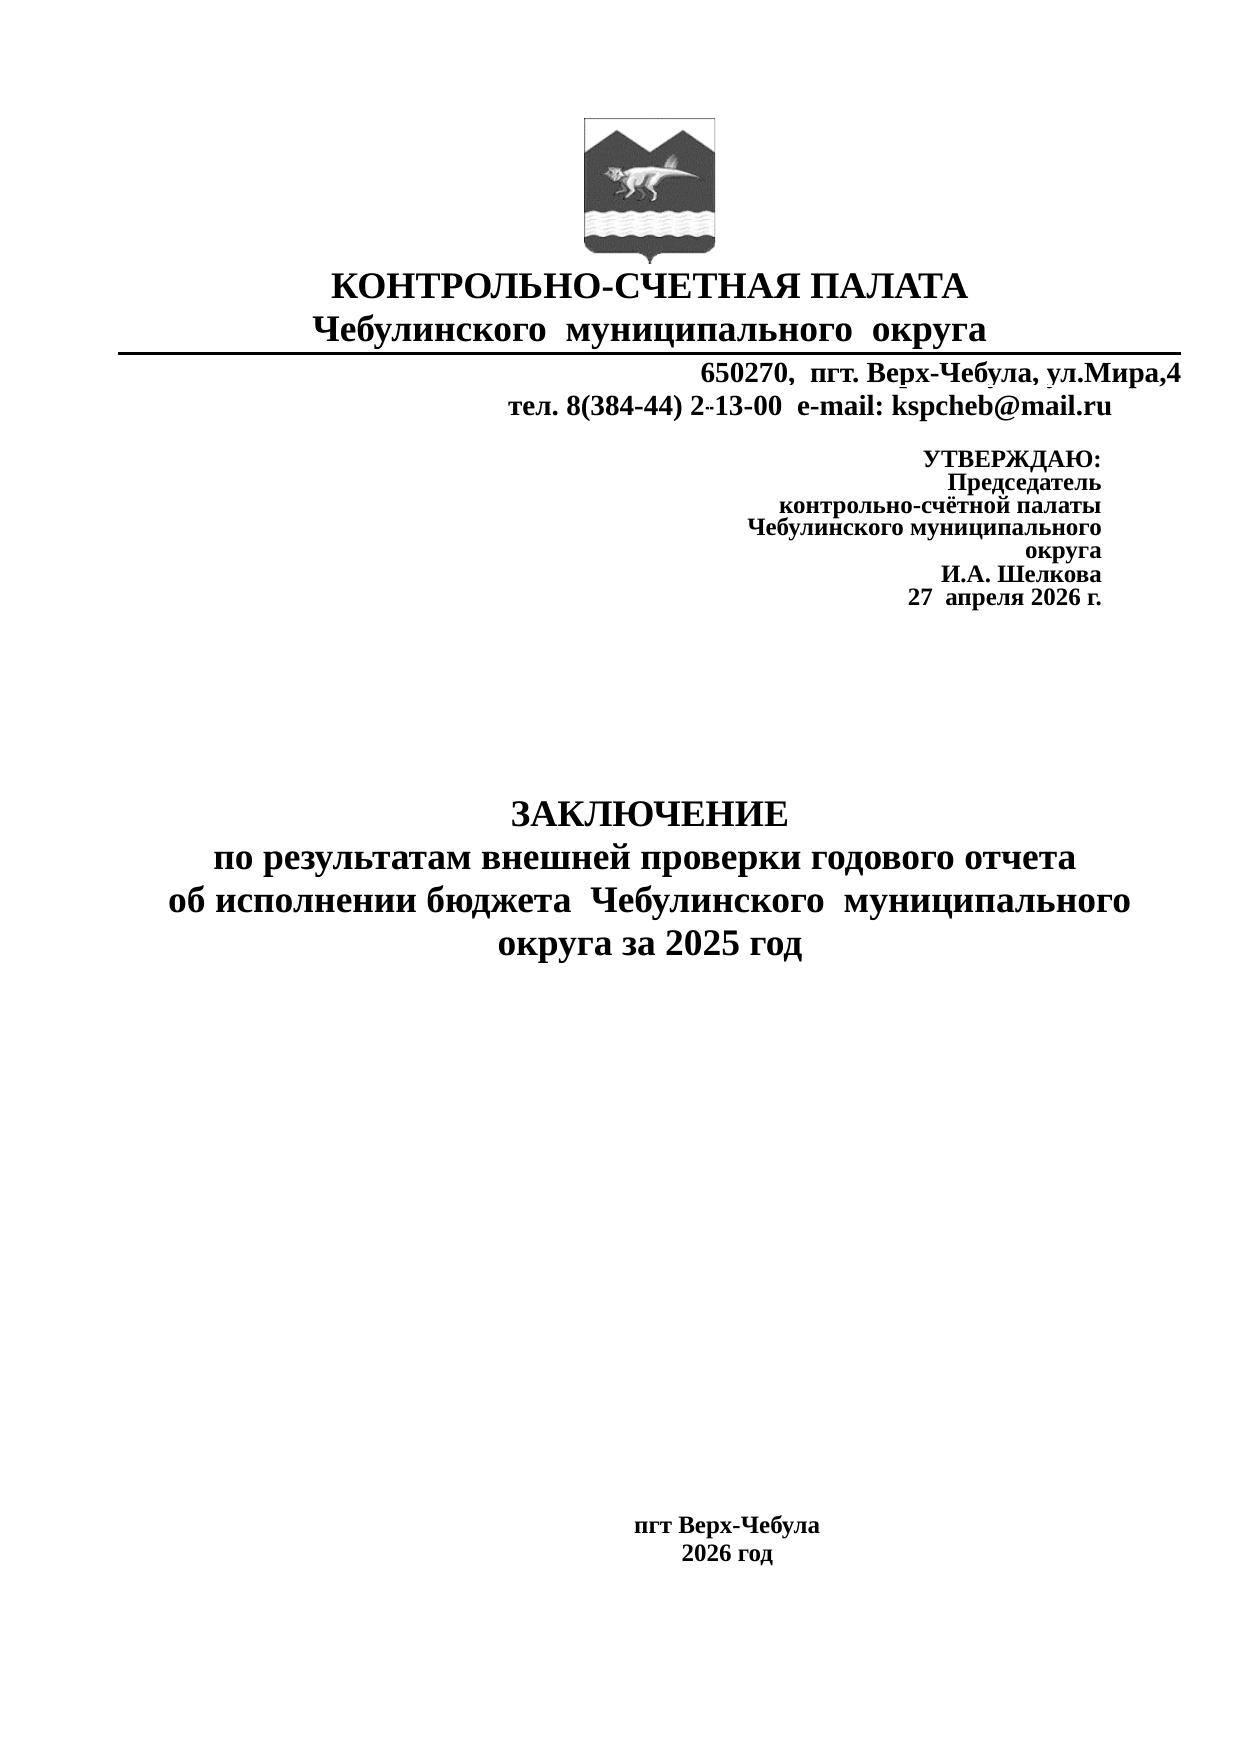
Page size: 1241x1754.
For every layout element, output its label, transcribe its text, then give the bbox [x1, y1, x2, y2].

text 27 апреля 2026 г. [724, 587, 1101, 609]
subtitle по результатам внешней проверки годового отчета [118, 834, 1181, 877]
text тел. 8(384-44) 2-13-00 e-mail: kspcheb@mail.ru [118, 388, 709, 422]
text УТВЕРЖДАЮ: [724, 449, 1101, 472]
picture [584, 118, 716, 264]
subtitle ЗАКЛЮЧЕНИЕ [118, 791, 1181, 834]
text Председатель [724, 472, 1101, 495]
text тел. 8(384-44) 2-13-00 e-mail: kspcheb@mail.ru [1117, 388, 1181, 422]
text пгт Верх-Чебула [193, 1510, 1240, 1538]
text тел. 8(384-44) 2-13-00 e-mail: kspcheb@mail.ru [710, 388, 1116, 422]
text И.А. Шелкова [724, 564, 1101, 587]
text 2026 год [193, 1538, 1240, 1567]
subtitle об исполнении бюджета Чебулинского муниципального округа за 2025 год [118, 877, 1181, 963]
text КОНТРОЛЬНО-СЧЕТНАЯ ПАЛАТА [118, 263, 1181, 307]
text 650270, пгт. Верх-Чебула, ул.Мира,4 [118, 355, 1181, 388]
text контрольно-счётной палаты Чебулинского муниципального округа [724, 495, 1101, 564]
text Чебулинского муниципального округа [118, 307, 1181, 352]
